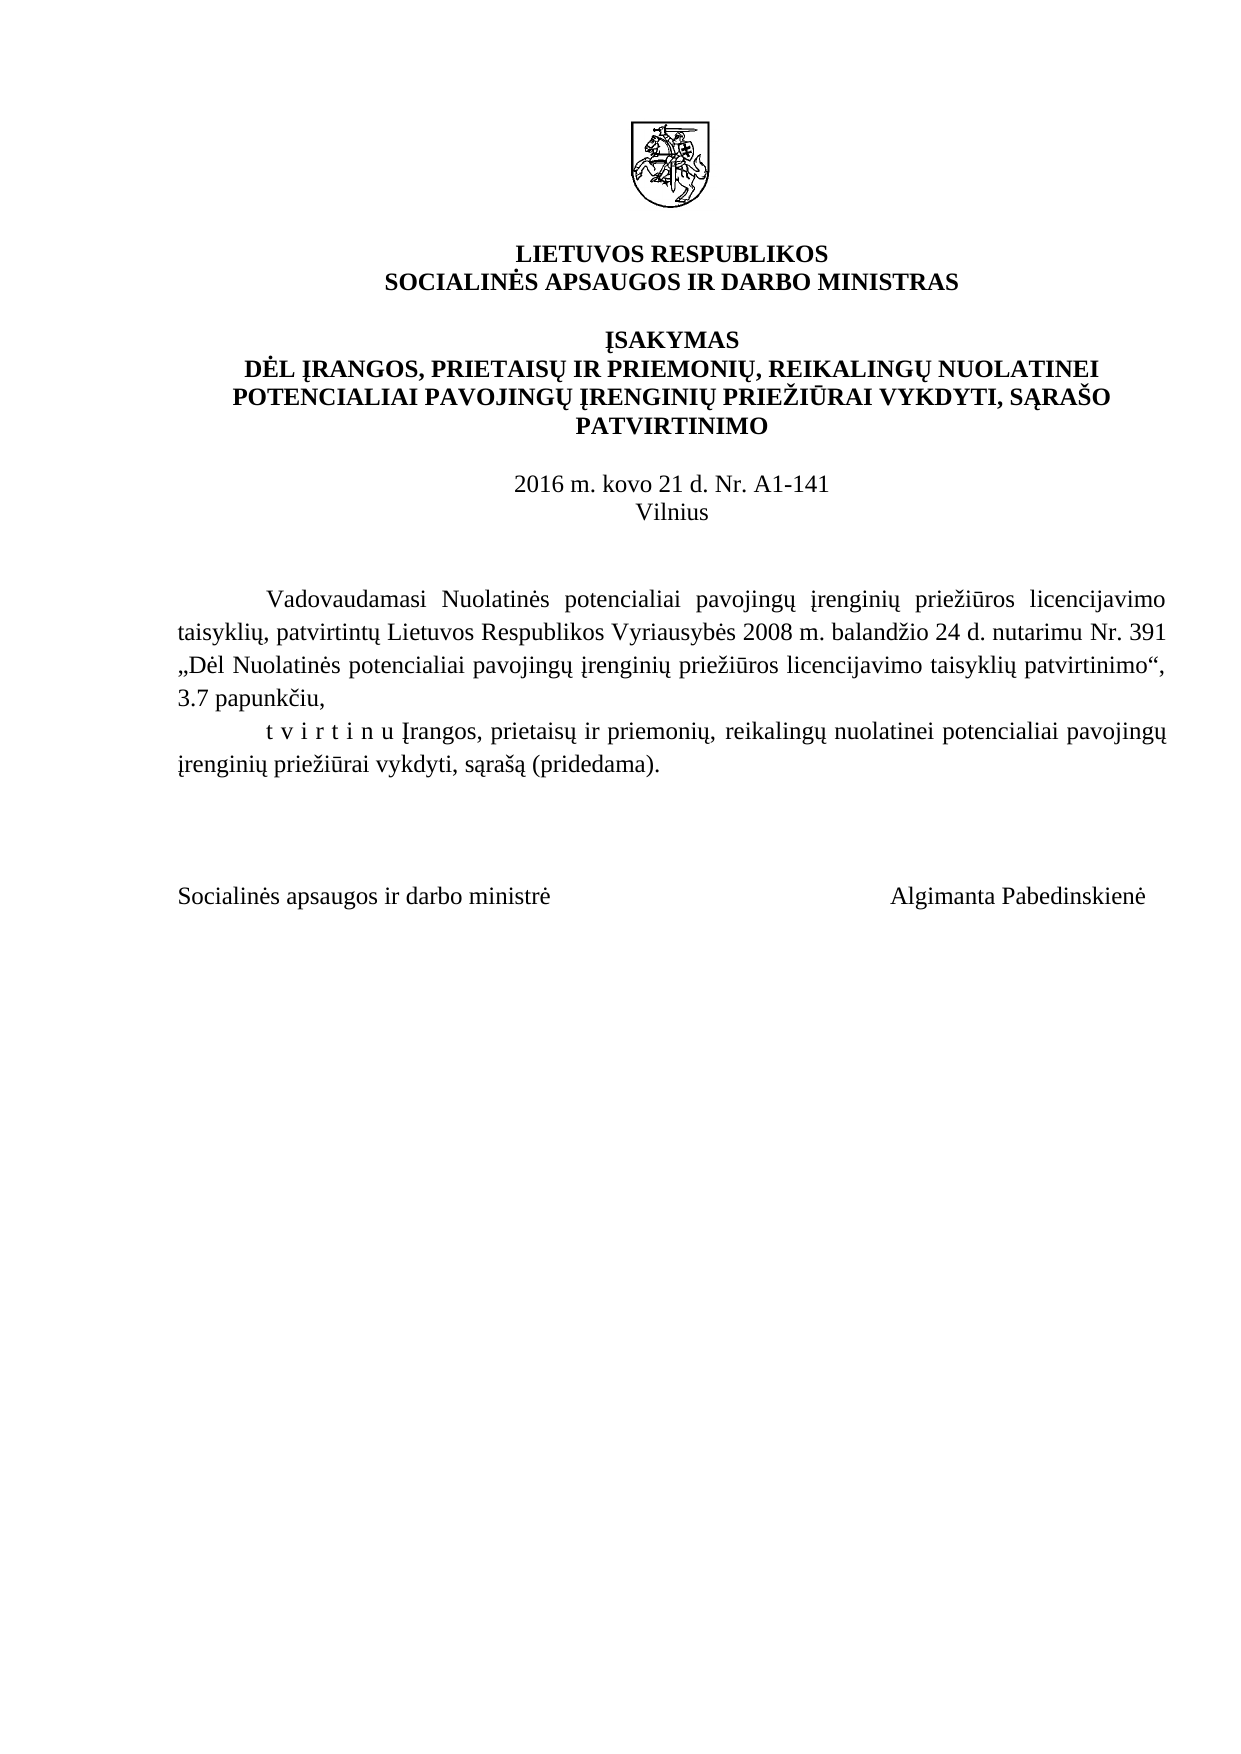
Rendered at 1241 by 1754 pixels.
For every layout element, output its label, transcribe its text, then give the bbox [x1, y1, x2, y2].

text Socialinės apsaugos ir darbo ministrė Algimanta Pabedinskienė [177, 881, 1167, 910]
text Vilnius [177, 497, 1167, 526]
text 2016 m. kovo 21 d. Nr. A1-141 [177, 469, 1167, 497]
text LIETUVOS RESPUBLIKOS [177, 239, 1167, 267]
text SOCIALINĖS APSAUGOS IR DARBO MINISTRAS [177, 267, 1167, 296]
text DĖL ĮRANGOS, PRIETAISŲ IR PRIEMONIŲ, REIKALINGŲ NUOLATINEI POTENCIALIAI PAVOJINGŲ ĮRENGINIŲ PRIEŽIŪRAI VYKDYTI, SĄRAŠO PATVIRTINIMO [177, 354, 1167, 440]
text Vadovaudamasi Nuolatinės potencialiai pavojingų įrenginių priežiūros licencijavimo taisyklių, patvirtintų Lietuvos Respublikos Vyriausybės 2008 m. balandžio 24 d. nutarimu Nr. 391 „Dėl Nuolatinės potencialiai pavojingų įrenginių priežiūros licencijavimo taisyklių patvirtinimo“, 3.7 papunkčiu, [177, 584, 1167, 712]
text ĮSAKYMAS [177, 325, 1167, 354]
text t v i r t i n u Įrangos, prietaisų ir priemonių, reikalingų nuolatinei potencialiai pavojingų įrenginių priežiūrai vykdyti, sąrašą (pridedama). [177, 716, 1167, 778]
